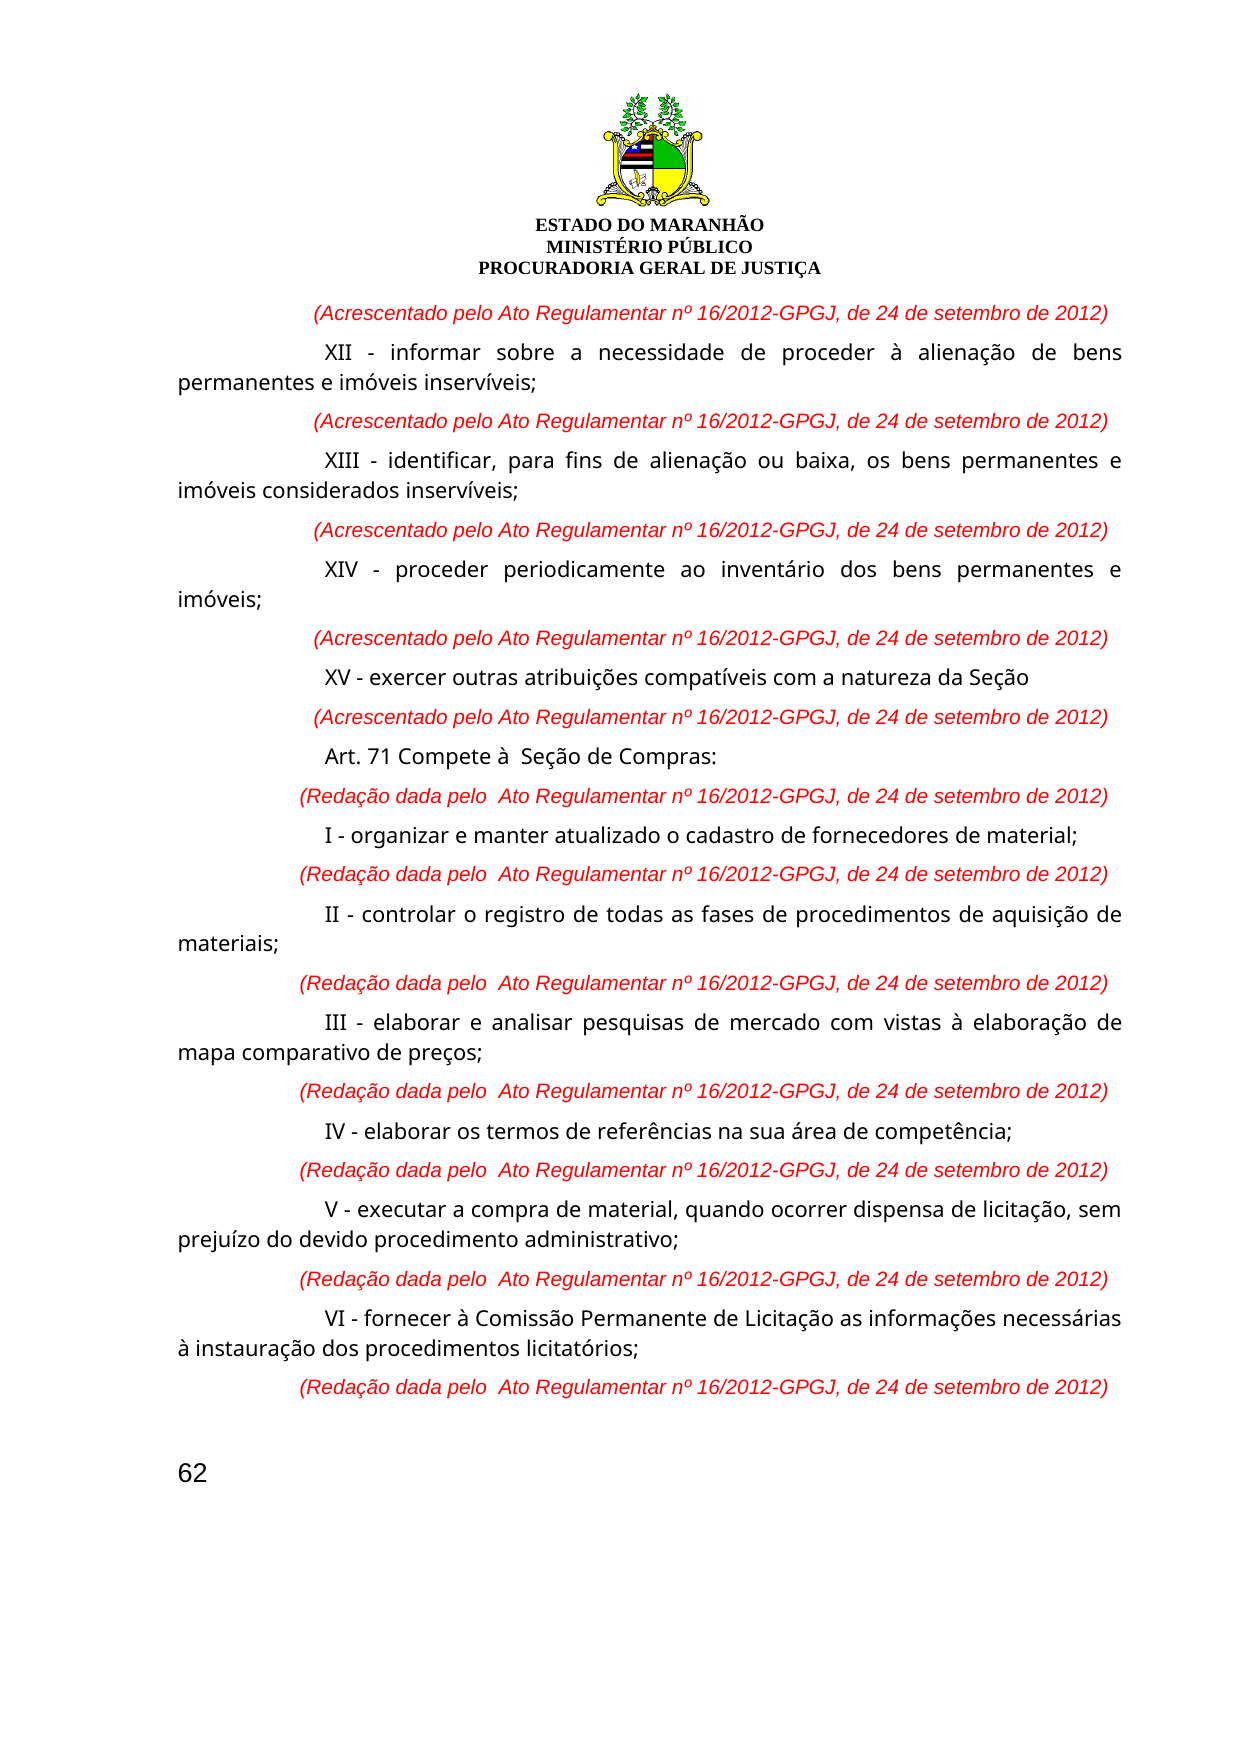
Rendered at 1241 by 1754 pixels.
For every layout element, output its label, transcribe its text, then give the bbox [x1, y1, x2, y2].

text (Acrescentado pelo Ato Regulamentar nº 16/2012-GPGJ, de 24 de setembro de 2012) [177, 626, 1122, 650]
text (Acrescentado pelo Ato Regulamentar nº 16/2012-GPGJ, de 24 de setembro de 2012) [177, 705, 1122, 729]
text VI - fornecer à Comissão Permanente de Licitação as informações necessárias à instauração dos procedimentos licitatórios; [177, 1303, 1122, 1363]
text V - executar a compra de material, quando ocorrer dispensa de licitação, sem prejuízo do devido procedimento administrativo; [177, 1194, 1122, 1254]
text IV - elaborar os termos de referências na sua área de competência; [177, 1116, 1122, 1146]
text XII - informar sobre a necessidade de proceder à alienação de bens permanentes e imóveis inservíveis; [177, 337, 1122, 396]
text (Redação dada pelo Ato Regulamentar nº 16/2012-GPGJ, de 24 de setembro de 2012) [177, 862, 1122, 886]
text Art. 71 Compete à Seção de Compras: [177, 741, 1122, 771]
text (Redação dada pelo Ato Regulamentar nº 16/2012-GPGJ, de 24 de setembro de 2012) [177, 1158, 1122, 1182]
text XIII - identificar, para fins de alienação ou baixa, os bens permanentes e imóveis considerados inservíveis; [177, 445, 1122, 505]
text (Redação dada pelo Ato Regulamentar nº 16/2012-GPGJ, de 24 de setembro de 2012) [177, 1375, 1122, 1399]
text II - controlar o registro de todas as fases de procedimentos de aquisição de materiais; [177, 899, 1122, 958]
text XIV - proceder periodicamente ao inventário dos bens permanentes e imóveis; [177, 554, 1122, 613]
text XV - exercer outras atribuições compatíveis com a natureza da Seção [177, 662, 1122, 692]
text (Redação dada pelo Ato Regulamentar nº 16/2012-GPGJ, de 24 de setembro de 2012) [177, 971, 1122, 995]
text (Acrescentado pelo Ato Regulamentar nº 16/2012-GPGJ, de 24 de setembro de 2012) [177, 300, 1122, 324]
text (Redação dada pelo Ato Regulamentar nº 16/2012-GPGJ, de 24 de setembro de 2012) [177, 783, 1122, 807]
text I - organizar e manter atualizado o cadastro de fornecedores de material; [177, 820, 1122, 850]
text (Acrescentado pelo Ato Regulamentar nº 16/2012-GPGJ, de 24 de setembro de 2012) [177, 409, 1122, 433]
text (Acrescentado pelo Ato Regulamentar nº 16/2012-GPGJ, de 24 de setembro de 2012) [177, 517, 1122, 541]
text (Redação dada pelo Ato Regulamentar nº 16/2012-GPGJ, de 24 de setembro de 2012) [177, 1267, 1122, 1291]
text III - elaborar e analisar pesquisas de mercado com vistas à elaboração de mapa comparativo de preços; [177, 1007, 1122, 1067]
text (Redação dada pelo Ato Regulamentar nº 16/2012-GPGJ, de 24 de setembro de 2012) [177, 1079, 1122, 1103]
